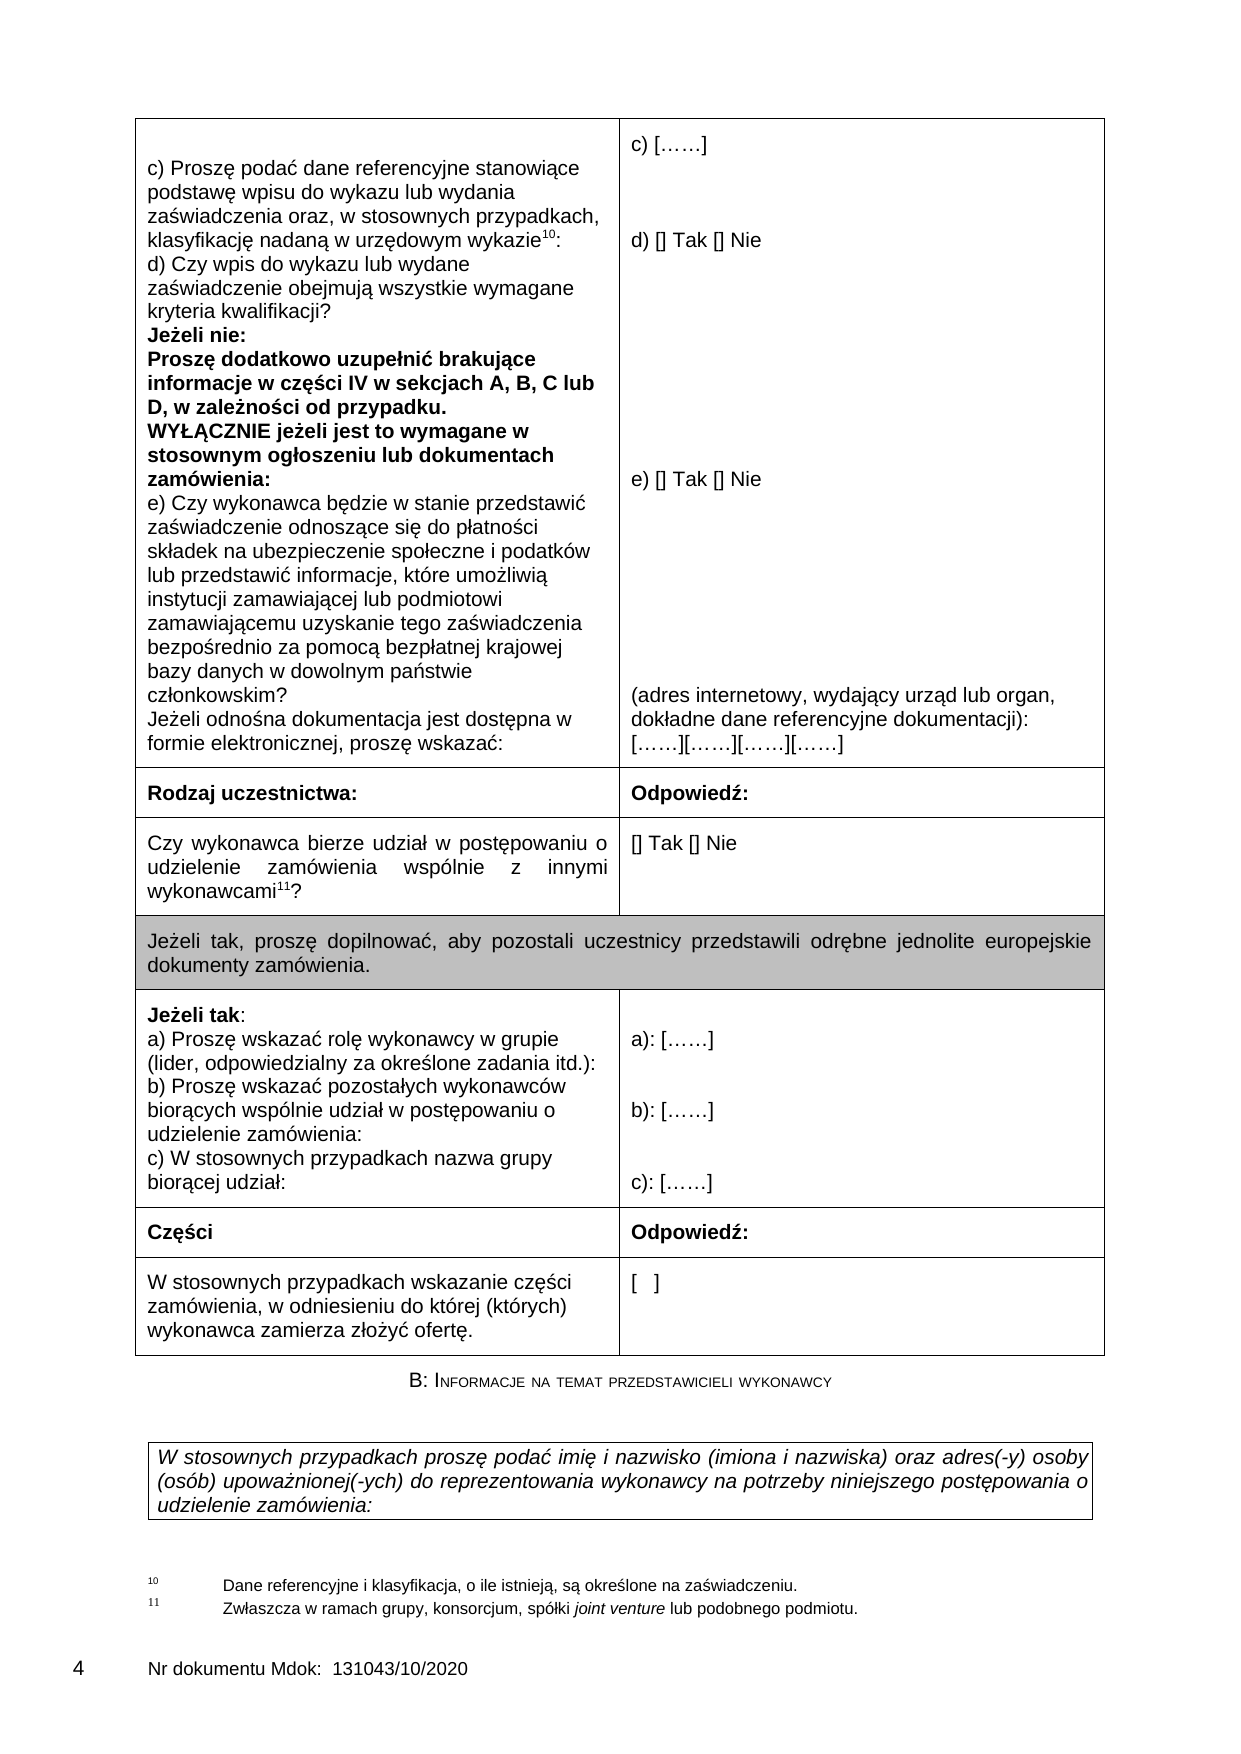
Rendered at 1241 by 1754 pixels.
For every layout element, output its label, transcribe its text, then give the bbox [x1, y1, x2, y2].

table_cell [ ] [620, 1258, 1104, 1354]
table_cell Czy wykonawca bierze udział w postępowaniu o udzielenie zamówienia wspólnie z innymi wykonawcami? [136, 818, 619, 915]
table_cell Odpowiedź: [620, 768, 1104, 817]
table_cell Rodzaj uczestnictwa: [136, 768, 619, 817]
table_cell W stosownych przypadkach wskazanie części zamówienia, w odniesieniu do której (których) wykonawca zamierza złożyć ofertę. [136, 1258, 619, 1354]
title B: Informacje na temat przedstawicieli wykonawcy [148, 1368, 1093, 1392]
text W stosownych przypadkach proszę podać imię i nazwisko (imiona i nazwiska) oraz adres(-y) osoby (osób) upoważnionej(-ych) do reprezentowania wykonawcy na potrzeby niniejszego postępowania o udzielenie zamówienia: [149, 1443, 1092, 1519]
table_cell Części [136, 1208, 619, 1257]
table_cell c) [……] d) [] Tak [] Nie e) [] Tak [] Nie (adres internetowy, wydający urząd lub organ, dokładne dane referencyjne dokumentacji): [……][……][……][……] [620, 119, 1104, 767]
table_cell c) Proszę podać dane referencyjne stanowiące podstawę wpisu do wykazu lub wydania zaświadczenia oraz, w stosownych przypadkach, klasyfikację nadaną w urzędowym wykazie: d) Czy wpis do wykazu lub wydane zaświadczenie obejmują wszystkie wymagane kryteria kwalifikacji? Jeżeli nie: Proszę dodatkowo uzupełnić brakujące informacje w części IV w sekcjach A, B, C lub D, w zależności od przypadku. WYŁĄCZNIE jeżeli jest to wymagane w stosownym ogłoszeniu lub dokumentach zamówienia: e) Czy wykonawca będzie w stanie przedstawić zaświadczenie odnoszące się do płatności składek na ubezpieczenie społeczne i podatków lub przedstawić informacje, które umożliwią instytucji zamawiającej lub podmiotowi zamawiającemu uzyskanie tego zaświadczenia bezpośrednio za pomocą bezpłatnej krajowej bazy danych w dowolnym państwie członkowskim? Jeżeli odnośna dokumentacja jest dostępna w formie elektronicznej, proszę wskazać: [136, 119, 619, 767]
table_cell Jeżeli tak, proszę dopilnować, aby pozostali uczestnicy przedstawili odrębne jednolite europejskie dokumenty zamówienia. [136, 916, 1104, 989]
table_cell a): [……] b): [……] c): [……] [620, 990, 1104, 1207]
table_cell Odpowiedź: [620, 1208, 1104, 1257]
table_cell [] Tak [] Nie [620, 818, 1104, 915]
table_cell Jeżeli tak: a) Proszę wskazać rolę wykonawcy w grupie (lider, odpowiedzialny za określone zadania itd.): b) Proszę wskazać pozostałych wykonawców biorących wspólnie udział w postępowaniu o udzielenie zamówienia: c) W stosownych przypadkach nazwa grupy biorącej udział: [136, 990, 619, 1207]
